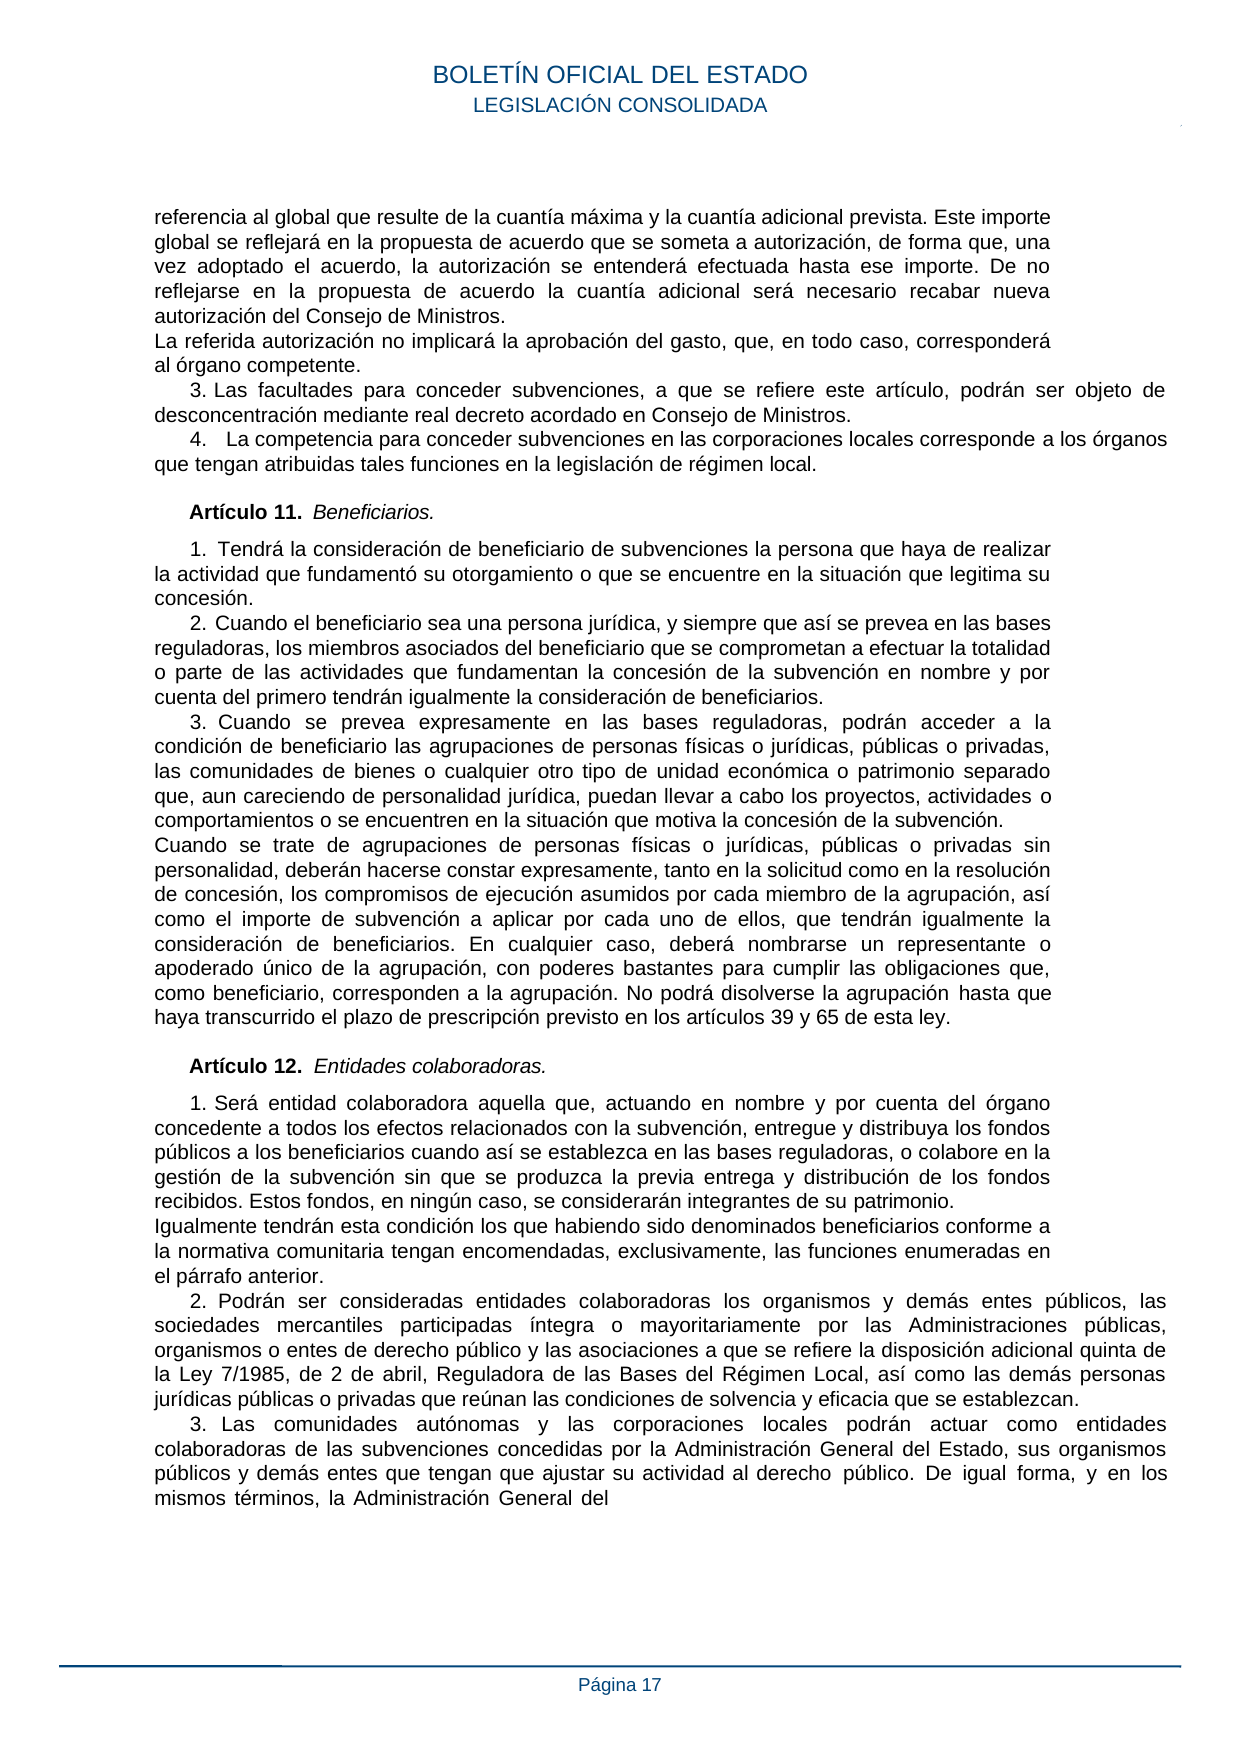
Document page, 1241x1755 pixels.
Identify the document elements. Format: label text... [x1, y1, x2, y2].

list Podrán ser consideradas entidades colaboradoras los organismos y demás entes públicos, las sociedades mercantiles participadas íntegra o mayoritariamente por las Administraciones públicas, organismos o entes de derecho público y las asociaciones a que se refiere la disposición adicional quinta de la Ley 7/1985, de 2 de abril, Reguladora de las Bases del Régimen Local, así como las demás personas jurídicas públicas o privadas que reúnan las condiciones de solvencia y eficacia que se establezcan. [154, 1288, 1168, 1411]
text Artículo 11. Beneficiarios. [189, 500, 1168, 524]
text La referida autorización no implicará la aprobación del gasto, que, en todo caso, corresponderá al órgano competente. [154, 328, 1052, 377]
list Cuando se prevea expresamente en las bases reguladoras, podrán acceder a la condición de beneficiario las agrupaciones de personas físicas o jurídicas, públicas o privadas, las comunidades de bienes o cualquier otro tipo de unidad económica o patrimonio separado que, aun careciendo de personalidad jurídica, puedan llevar a cabo los proyectos, actividades o comportamientos o se encuentren en la situación que motiva la concesión de la subvención. [154, 710, 1052, 832]
list Cuando el beneficiario sea una persona jurídica, y siempre que así se prevea en las bases reguladoras, los miembros asociados del beneficiario que se comprometan a efectuar la totalidad o parte de las actividades que fundamentan la concesión de la subvención en nombre y por cuenta del primero tendrán igualmente la consideración de beneficiarios. [154, 611, 1052, 709]
list Tendrá la consideración de beneficiario de subvenciones la persona que haya de realizar la actividad que fundamentó su otorgamiento o que se encuentre en la situación que legitima su concesión. [154, 537, 1052, 610]
list La competencia para conceder subvenciones en las corporaciones locales corresponde a los órganos que tengan atribuidas tales funciones en la legislación de régimen local. [154, 427, 1168, 476]
list Las facultades para conceder subvenciones, a que se refiere este artículo, podrán ser objeto de desconcentración mediante real decreto acordado en Consejo de Ministros. [154, 378, 1168, 426]
text Igualmente tendrán esta condición los que habiendo sido denominados beneficiarios conforme a la normativa comunitaria tengan encomendadas, exclusivamente, las funciones enumeradas en el párrafo anterior. [154, 1214, 1052, 1287]
text Cuando se trate de agrupaciones de personas físicas o jurídicas, públicas o privadas sin personalidad, deberán hacerse constar expresamente, tanto en la solicitud como en la resolución de concesión, los compromisos de ejecución asumidos por cada miembro de la agrupación, así como el importe de subvención a aplicar por cada uno de ellos, que tendrán igualmente la consideración de beneficiarios. En cualquier caso, deberá nombrarse un representante o apoderado único de la agrupación, con poderes bastantes para cumplir las obligaciones que, como beneficiario, corresponden a la agrupación. No podrá disolverse la agrupación hasta que haya transcurrido el plazo de prescripción previsto en los artículos 39 y 65 de esta ley. [154, 833, 1052, 1029]
text Artículo 12. Entidades colaboradoras. [189, 1054, 1168, 1078]
list Será entidad colaboradora aquella que, actuando en nombre y por cuenta del órgano concedente a todos los efectos relacionados con la subvención, entregue y distribuya los fondos públicos a los beneficiarios cuando así se establezca en las bases reguladoras, o colabore en la gestión de la subvención sin que se produzca la previa entrega y distribución de los fondos recibidos. Estos fondos, en ningún caso, se considerarán integrantes de su patrimonio. [154, 1091, 1052, 1213]
list Las comunidades autónomas y las corporaciones locales podrán actuar como entidades colaboradoras de las subvenciones concedidas por la Administración General del Estado, sus organismos públicos y demás entes que tengan que ajustar su actividad al derecho público. De igual forma, y en los mismos términos, la Administración General del [154, 1412, 1168, 1509]
text referencia al global que resulte de la cuantía máxima y la cuantía adicional prevista. Este importe global se reflejará en la propuesta de acuerdo que se someta a autorización, de forma que, una vez adoptado el acuerdo, la autorización se entenderá efectuada hasta ese importe. De no reflejarse en la propuesta de acuerdo la cuantía adicional será necesario recabar nueva autorización del Consejo de Ministros. [154, 205, 1052, 327]
